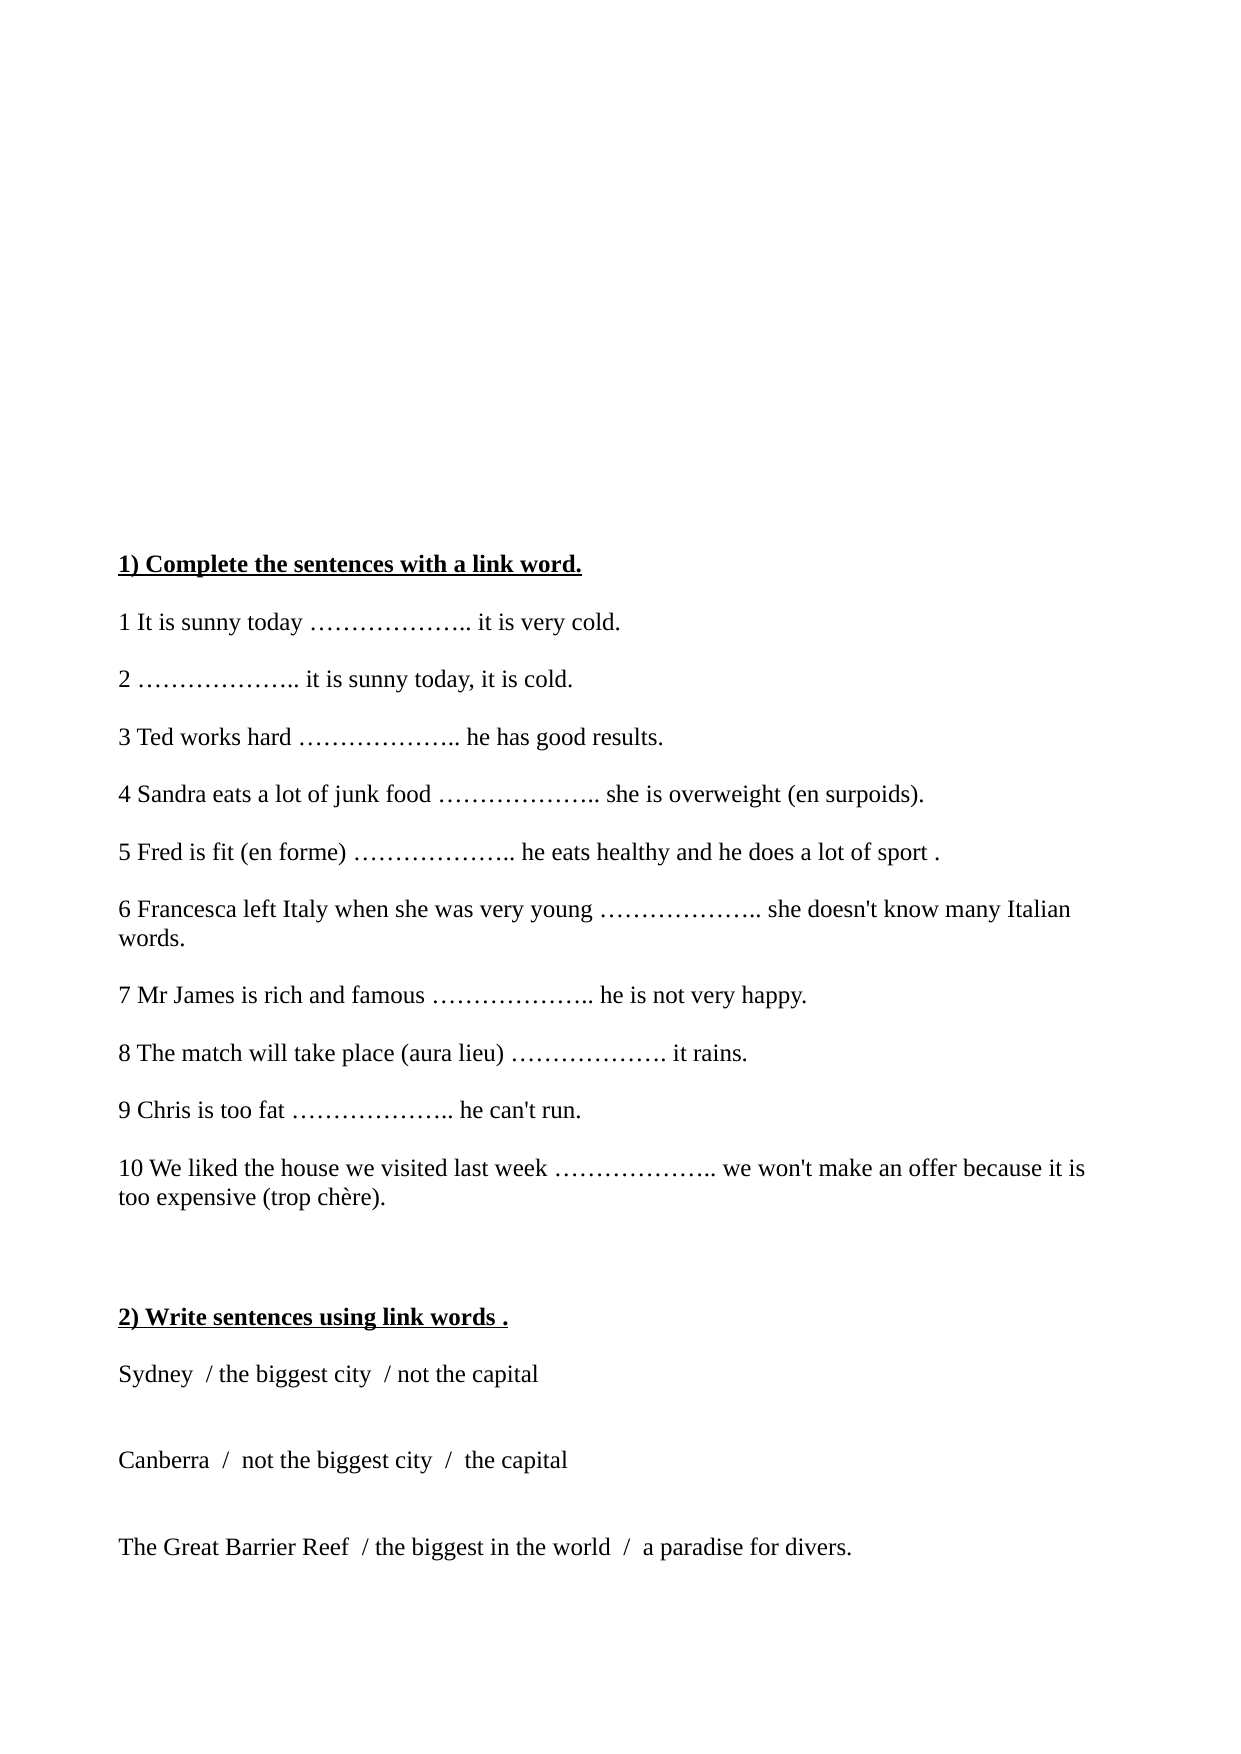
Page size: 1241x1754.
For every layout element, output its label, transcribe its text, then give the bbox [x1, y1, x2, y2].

text 2) Write sentences using link words . [118, 1302, 1122, 1330]
text 10 We liked the house we visited last week ……………….. we won't make an offer because it is too expensive (trop chère). [118, 1153, 1122, 1211]
text 2 ……………….. it is sunny today, it is cold. [118, 664, 1122, 693]
text 6 Francesca left Italy when she was very young ……………….. she doesn't know many Italian words. [118, 894, 1122, 952]
text The Great Barrier Reef / the biggest in the world / a paradise for divers. [118, 1532, 1122, 1560]
text 4 Sandra eats a lot of junk food ……………….. she is overweight (en surpoids). [118, 779, 1122, 808]
text 9 Chris is too fat ……………….. he can't run. [118, 1096, 1122, 1124]
text 3 Ted works hard ……………….. he has good results. [118, 722, 1122, 751]
text 1 It is sunny today ……………….. it is very cold. [118, 607, 1122, 636]
text 8 The match will take place (aura lieu) ………………. it rains. [118, 1038, 1122, 1067]
text Sydney / the biggest city / not the capital [118, 1359, 1122, 1388]
text 5 Fred is fit (en forme) ……………….. he eats healthy and he does a lot of sport . [118, 837, 1122, 866]
text Canberra / not the biggest city / the capital [118, 1445, 1122, 1474]
text 1) Complete the sentences with a link word. [118, 549, 1122, 578]
text 7 Mr James is rich and famous ……………….. he is not very happy. [118, 981, 1122, 1009]
